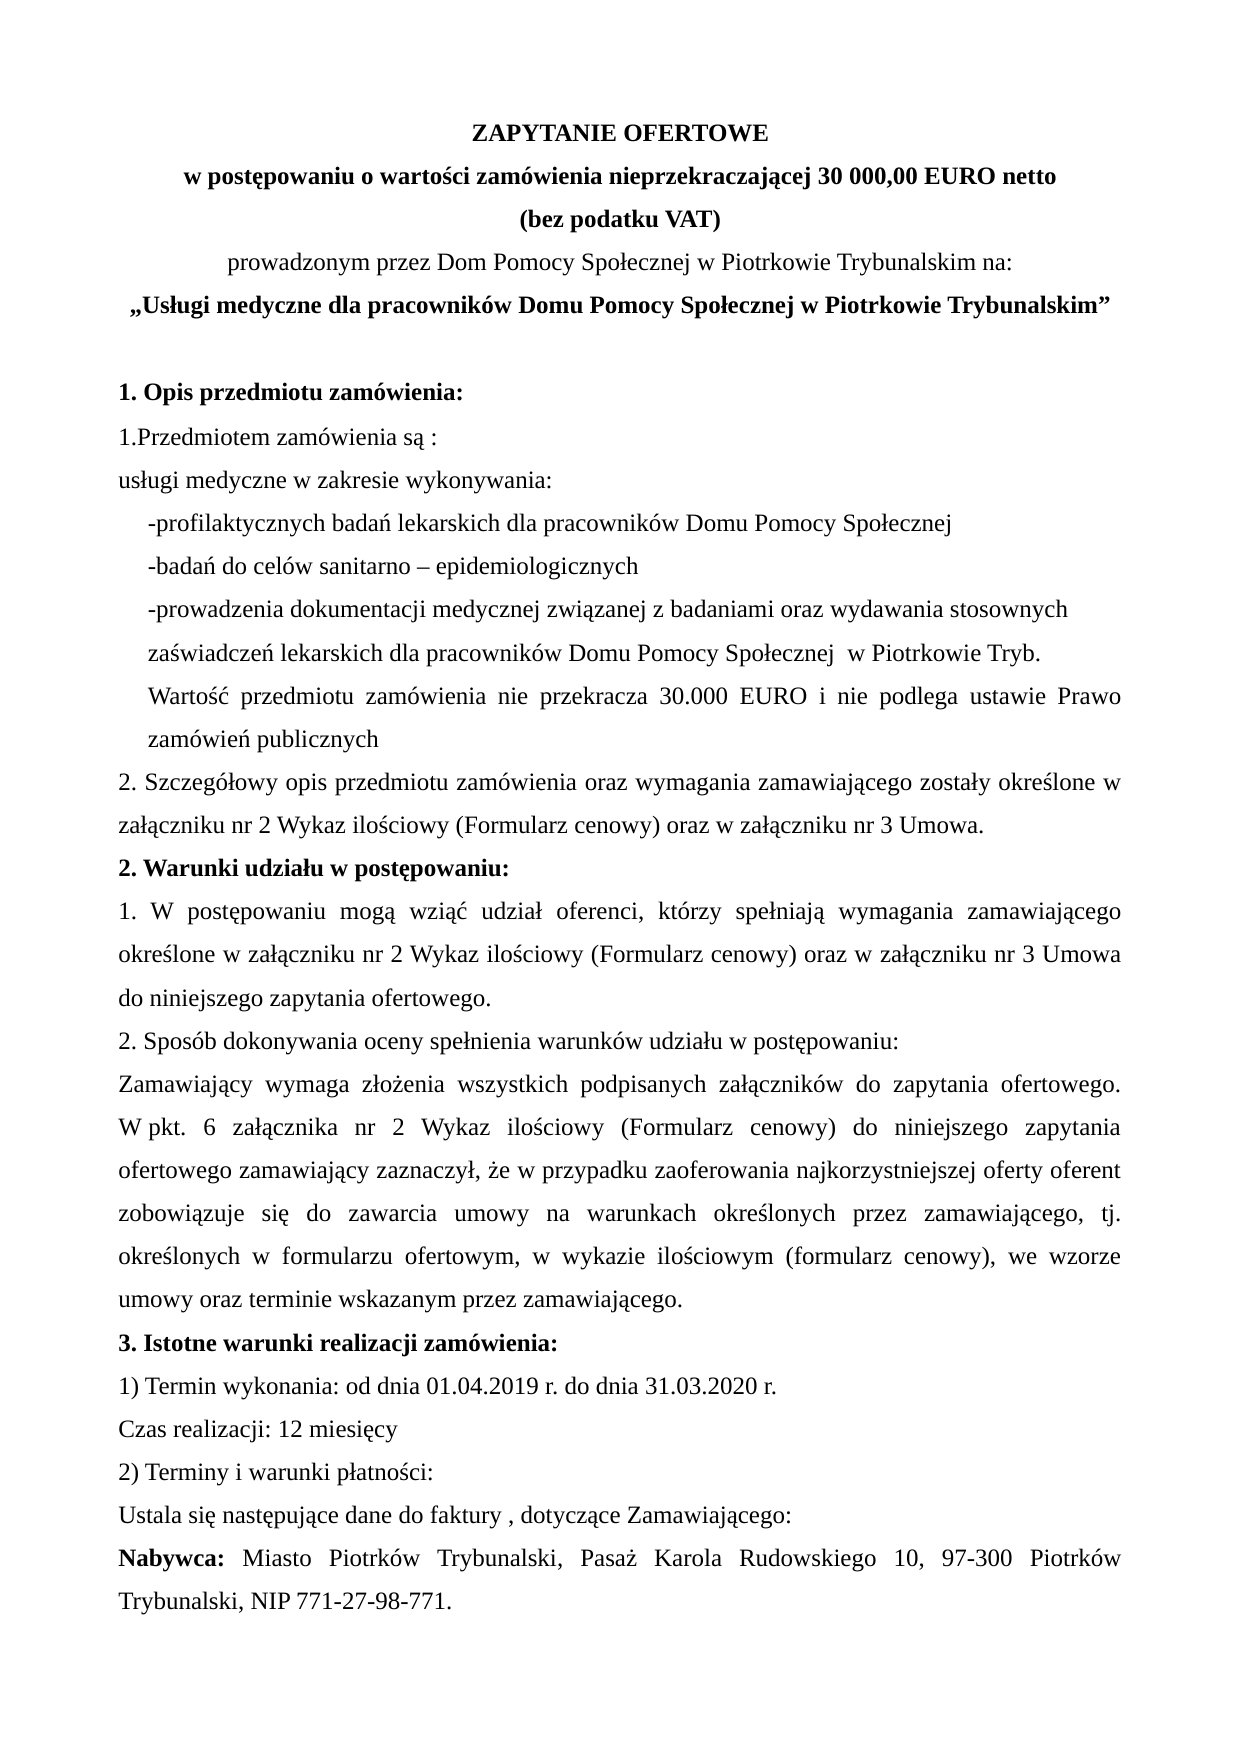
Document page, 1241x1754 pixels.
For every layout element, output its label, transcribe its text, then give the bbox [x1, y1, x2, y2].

text prowadzonym przez Dom Pomocy Społecznej w Piotrkowie Trybunalskim na: [118, 247, 1122, 276]
text Wartość przedmiotu zamówienia nie przekracza 30.000 EURO i nie podlega ustawie Prawo zamówień publicznych [148, 681, 1122, 753]
text 1. Opis przedmiotu zamówienia: [118, 377, 1122, 406]
text 1.Przedmiotem zamówienia są : [118, 422, 1122, 451]
text Nabywca: Miasto Piotrków Trybunalski, Pasaż Karola Rudowskiego 10, 97-300 Piotrków Trybunalski, NIP 771-27-98-771. [118, 1543, 1122, 1615]
text 2. Warunki udziału w postępowaniu: [118, 853, 1122, 882]
text -badań do celów sanitarno – epidemiologicznych [148, 551, 1122, 580]
text 2. Szczegółowy opis przedmiotu zamówienia oraz wymagania zamawiającego zostały określone w załączniku nr 2 Wykaz ilościowy (Formularz cenowy) oraz w załączniku nr 3 Umowa. [118, 767, 1122, 839]
text Ustala się następujące dane do faktury , dotyczące Zamawiającego: [118, 1500, 1122, 1529]
text Zamawiający wymaga złożenia wszystkich podpisanych załączników do zapytania ofertowego. W pkt. 6 załącznika nr 2 Wykaz ilościowy (Formularz cenowy) do niniejszego zapytania ofertowego zamawiający zaznaczył, że w przypadku zaoferowania najkorzystniejszej oferty oferent zobowiązuje się do zawarcia umowy na warunkach określonych przez zamawiającego, tj. określonych w formularzu ofertowym, w wykazie ilościowym (formularz cenowy), we wzorze umowy oraz terminie wskazanym przez zamawiającego. [118, 1069, 1122, 1313]
text Czas realizacji: 12 miesięcy [118, 1414, 1122, 1443]
text 1) Termin wykonania: od dnia 01.04.2019 r. do dnia 31.03.2020 r. [118, 1371, 1122, 1399]
text 2. Sposób dokonywania oceny spełnienia warunków udziału w postępowaniu: [118, 1026, 1122, 1054]
text 2) Terminy i warunki płatności: [118, 1457, 1122, 1486]
text ZAPYTANIE OFERTOWE [118, 118, 1122, 147]
text usługi medyczne w zakresie wykonywania: [118, 465, 1122, 494]
text (bez podatku VAT) [118, 204, 1122, 233]
text -profilaktycznych badań lekarskich dla pracowników Domu Pomocy Społecznej [148, 508, 1122, 537]
text 1. W postępowaniu mogą wziąć udział oferenci, którzy spełniają wymagania zamawiającego określone w załączniku nr 2 Wykaz ilościowy (Formularz cenowy) oraz w załączniku nr 3 Umowa do niniejszego zapytania ofertowego. [118, 896, 1122, 1011]
text w postępowaniu o wartości zamówienia nieprzekraczającej 30 000,00 EURO netto [118, 161, 1122, 190]
text -prowadzenia dokumentacji medycznej związanej z badaniami oraz wydawania stosownych zaświadczeń lekarskich dla pracowników Domu Pomocy Społecznej w Piotrkowie Tryb. [148, 594, 1122, 666]
text „Usługi medyczne dla pracowników Domu Pomocy Społecznej w Piotrkowie Trybunalskim” [118, 291, 1122, 319]
text 3. Istotne warunki realizacji zamówienia: [118, 1328, 1122, 1356]
